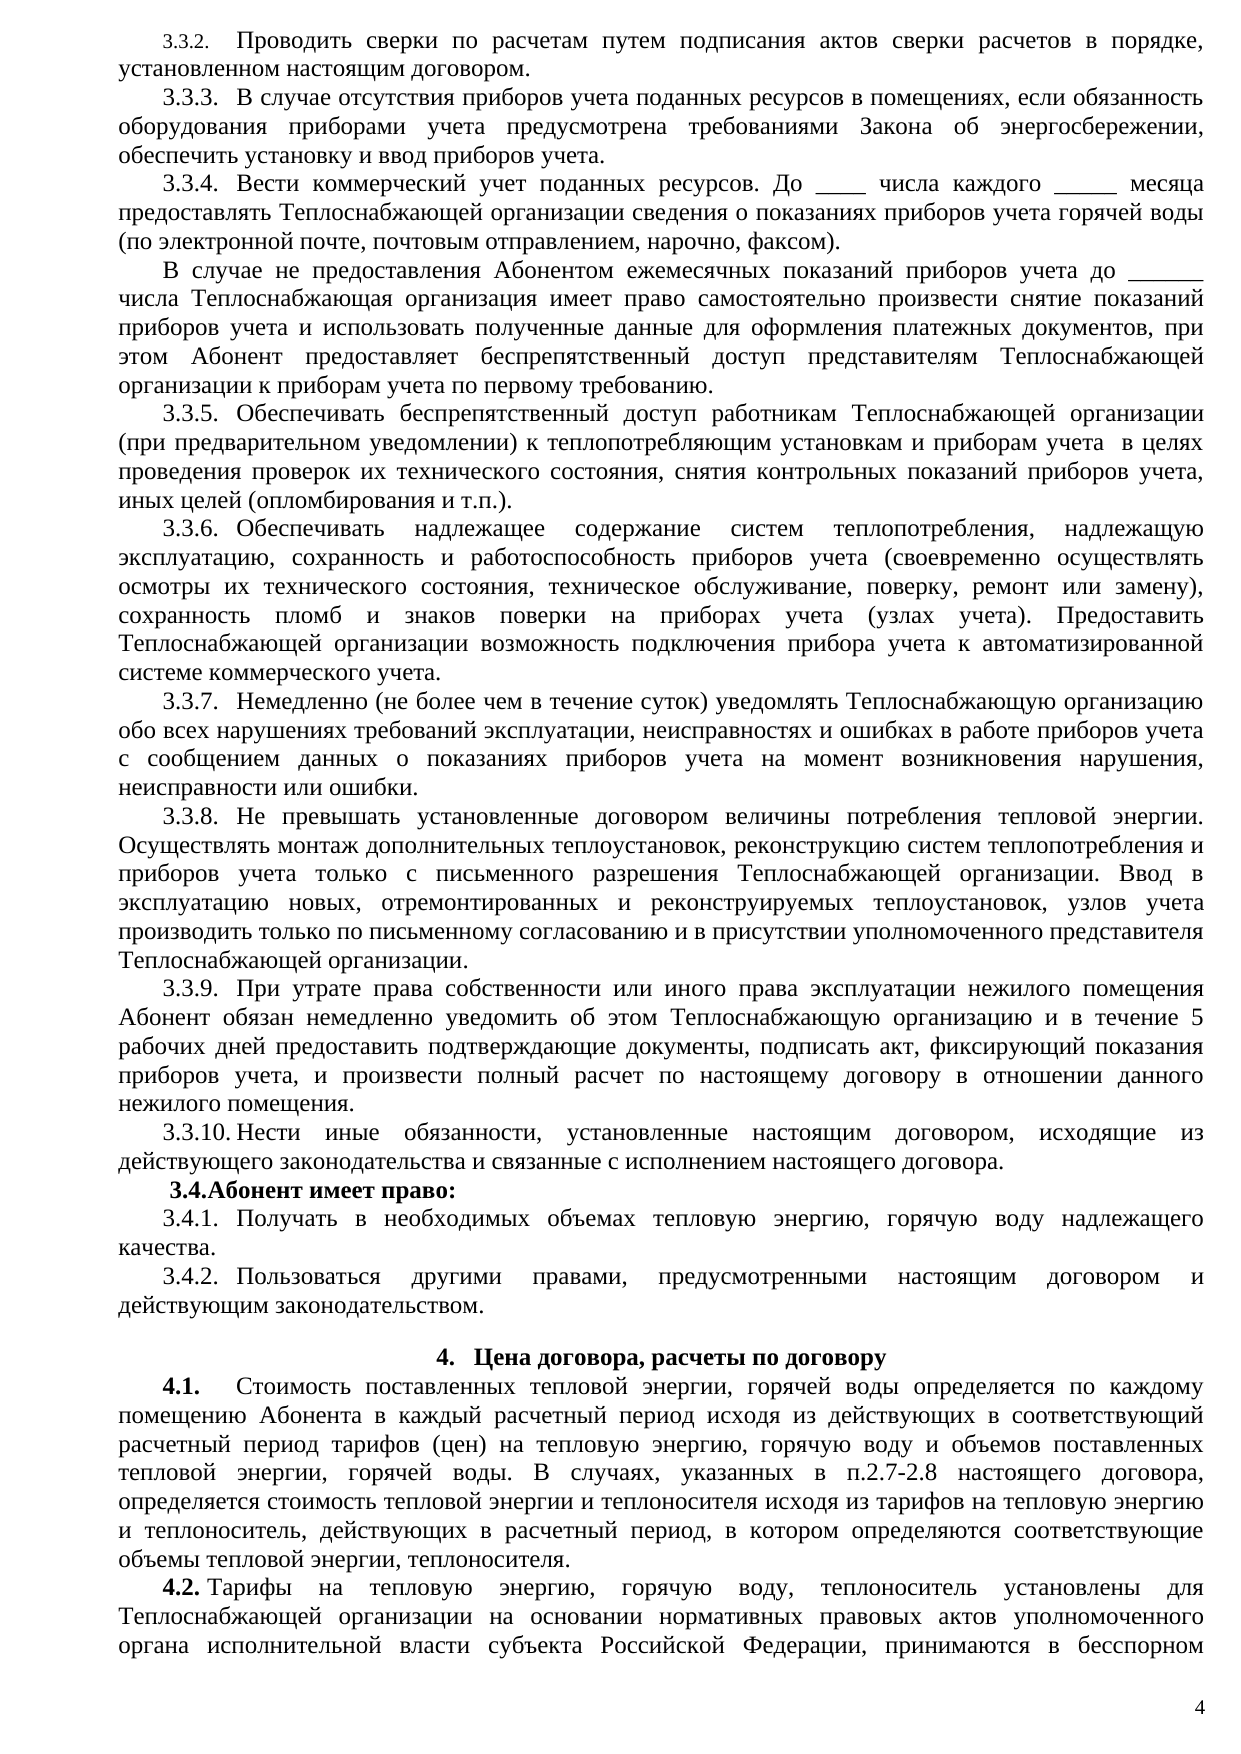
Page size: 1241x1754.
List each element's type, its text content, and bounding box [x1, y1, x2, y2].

list Тарифы на тепловую энергию, горячую воду, теплоноситель установлены для Теплоснабжающей организации на основании нормативных правовых актов уполномоченного органа исполнительной власти субъекта Российской Федерации, принимаются в бесспорном [118, 1572, 1205, 1659]
list Нести иные обязанности, установленные настоящим договором, исходящие из действующего законодательства и связанные с исполнением настоящего договора. [118, 1117, 1205, 1175]
list Пользоваться другими правами, предусмотренными настоящим договором и действующим законодательством. [118, 1261, 1205, 1318]
list Получать в необходимых объемах тепловую энергию, горячую воду надлежащего качества. [118, 1203, 1205, 1261]
list Проводить сверки по расчетам путем подписания актов сверки расчетов в порядке, установленном настоящим договором. [118, 25, 1205, 82]
list Стоимость поставленных тепловой энергии, горячей воды определяется по каждому помещению Абонента в каждый расчетный период исходя из действующих в соответствующий расчетный период тарифов (цен) на тепловую энергию, горячую воду и объемов поставленных тепловой энергии, горячей воды. В случаях, указанных в п.2.7-2.8 настоящего договора, определяется стоимость тепловой энергии и теплоносителя исходя из тарифов на тепловую энергию и теплоноситель, действующих в расчетный период, в котором определяются соответствующие объемы тепловой энергии, теплоносителя. [118, 1371, 1205, 1572]
list При утрате права собственности или иного права эксплуатации нежилого помещения Абонент обязан немедленно уведомить об этом Теплоснабжающую организацию и в течение 5 рабочих дней предоставить подтверждающие документы, подписать акт, фиксирующий показания приборов учета, и произвести полный расчет по настоящему договору в отношении данного нежилого помещения. [118, 973, 1205, 1117]
list Обеспечивать надлежащее содержание систем теплопотребления, надлежащую эксплуатацию, сохранность и работоспособность приборов учета (своевременно осуществлять осмотры их технического состояния, техническое обслуживание, поверку, ремонт или замену), сохранность пломб и знаков поверки на приборах учета (узлах учета). Предоставить Теплоснабжающей организации возможность подключения прибора учета к автоматизированной системе коммерческого учета. [118, 513, 1205, 686]
list Немедленно (не более чем в течение суток) уведомлять Теплоснабжающую организацию обо всех нарушениях требований эксплуатации, неисправностях и ошибках в работе приборов учета с сообщением данных о показаниях приборов учета на момент возникновения нарушения, неисправности или ошибки. [118, 686, 1205, 801]
list Цена договора, расчеты по договору [118, 1342, 1205, 1371]
text В случае не предоставления Абонентом ежемесячных показаний приборов учета до ______ числа Теплоснабжающая организация имеет право самостоятельно произвести снятие показаний приборов учета и использовать полученные данные для оформления платежных документов, при этом Абонент предоставляет беспрепятственный доступ представителям Теплоснабжающей организации к приборам учета по первому требованию. [118, 255, 1205, 398]
list Обеспечивать беспрепятственный доступ работникам Теплоснабжающей организации (при предварительном уведомлении) к теплопотребляющим установкам и приборам учета в целях проведения проверок их технического состояния, снятия контрольных показаний приборов учета, иных целей (опломбирования и т.п.). [118, 398, 1205, 513]
list В случае отсутствия приборов учета поданных ресурсов в помещениях, если обязанность оборудования приборами учета предусмотрена требованиями Закона об энергосбережении, обеспечить установку и ввод приборов учета. [118, 82, 1205, 168]
list Вести коммерческий учет поданных ресурсов. До ____ числа каждого _____ месяца предоставлять Теплоснабжающей организации сведения о показаниях приборов учета горячей воды (по электронной почте, почтовым отправлением, нарочно, факсом). [118, 168, 1205, 255]
subtitle Абонент имеет право: [169, 1175, 1205, 1203]
list Не превышать установленные договором величины потребления тепловой энергии. Осуществлять монтаж дополнительных теплоустановок, реконструкцию систем теплопотребления и приборов учета только с письменного разрешения Теплоснабжающей организации. Ввод в эксплуатацию новых, отремонтированных и реконструируемых теплоустановок, узлов учета производить только по письменному согласованию и в присутствии уполномоченного представителя Теплоснабжающей организации. [118, 801, 1205, 973]
